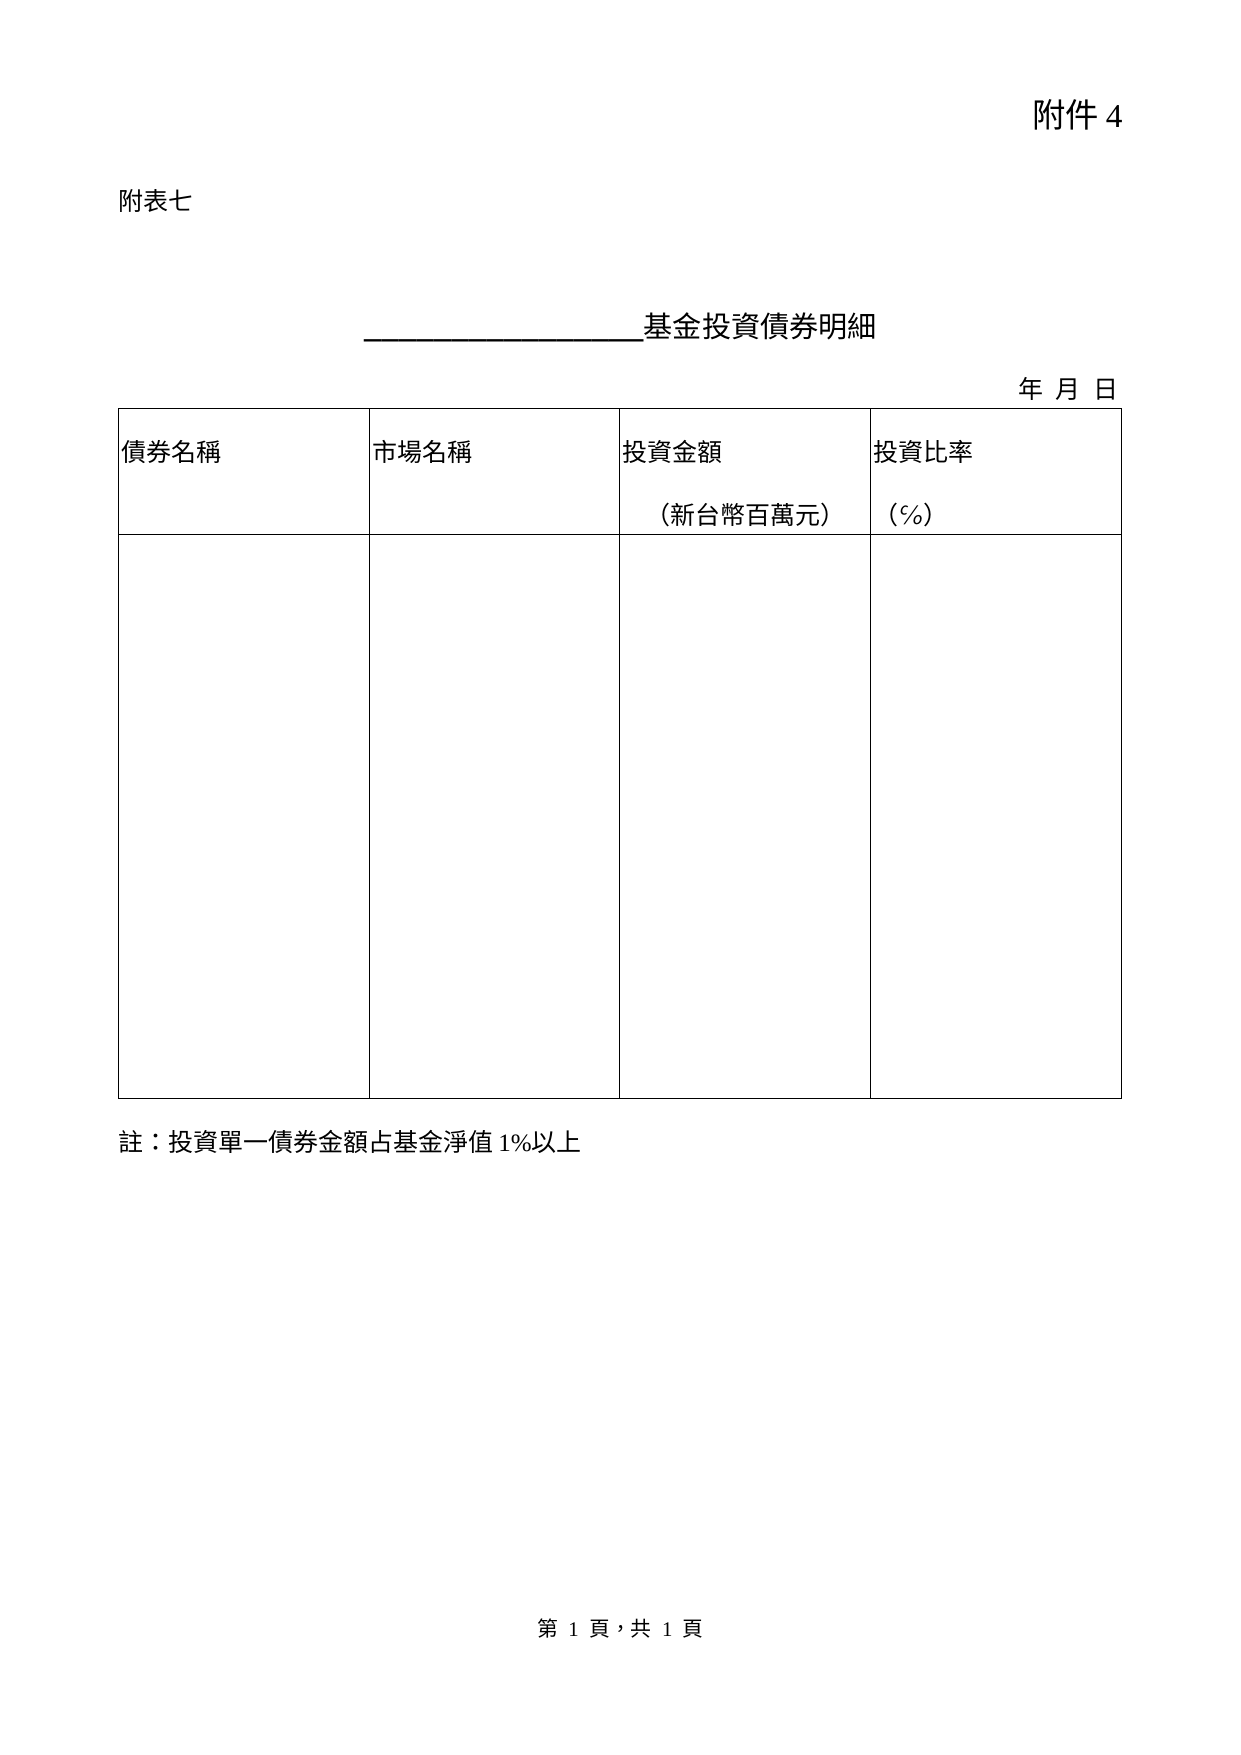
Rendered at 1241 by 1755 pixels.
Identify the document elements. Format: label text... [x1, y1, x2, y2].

table_cell [370, 535, 619, 1098]
table_header 市場名稱 [370, 409, 619, 534]
table_header 投資金額 （新台幣百萬元） [620, 409, 870, 534]
table_cell [119, 535, 369, 1098]
table_header 債券名稱 [119, 409, 369, 534]
text 附表七 [118, 158, 1122, 221]
text 年 月 日 [118, 346, 1122, 408]
table_header 投資比率 （℅） [871, 409, 1121, 534]
table_cell [620, 535, 870, 1098]
table_cell [871, 535, 1121, 1098]
text 註：投資單一債券金額占基金淨值1%以上 [118, 1099, 1122, 1161]
text ________________基金投資債券明細 [118, 283, 1122, 346]
